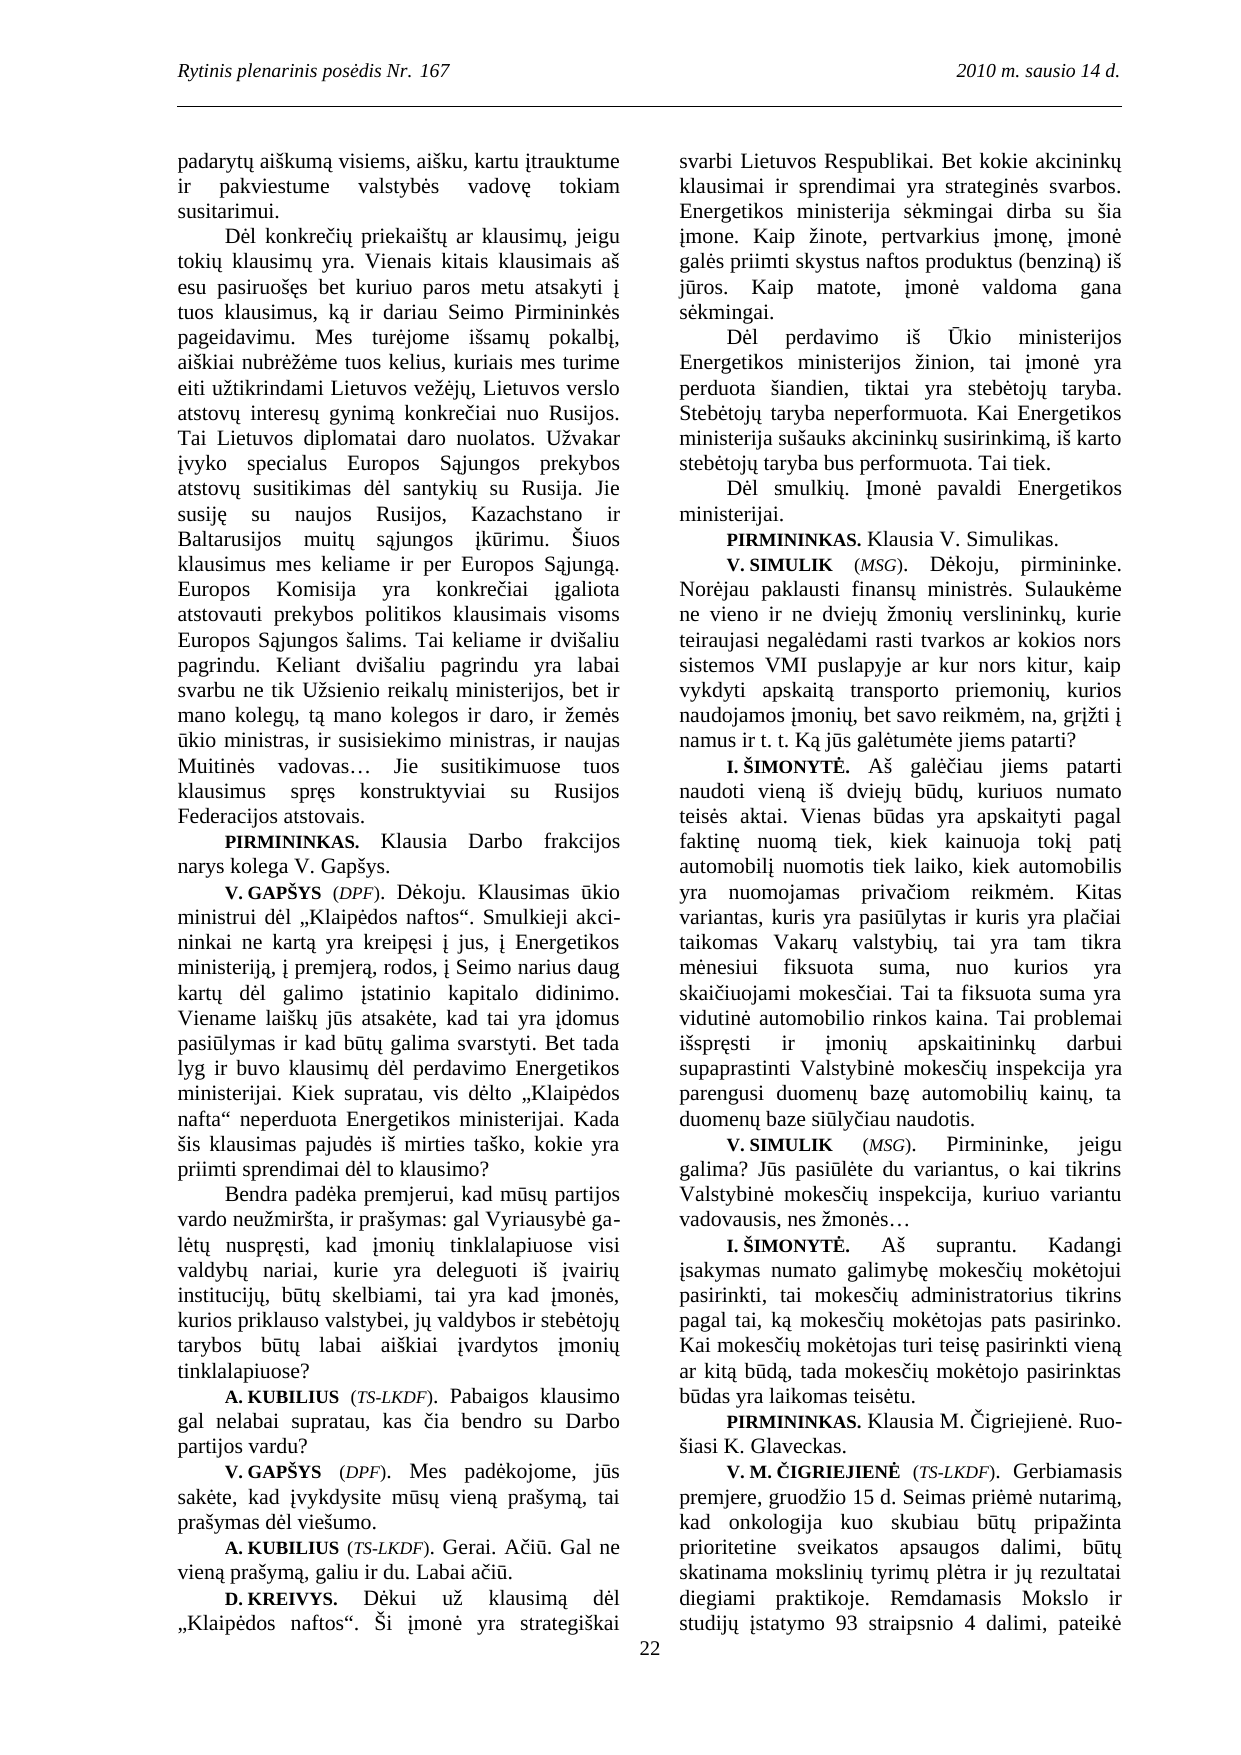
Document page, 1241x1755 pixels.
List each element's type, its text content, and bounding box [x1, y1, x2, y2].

text Dėl konkrečių priekaištų ar klausimų, jeigu tokių klausimų yra. Vienais kitais klausimais aš esu pasiruošęs bet kuriuo paros metu atsakyti į tuos klausimus, ką ir dariau Seimo Pirmininkės pageidavimu. Mes turėjome išsamų pokalbį, aiškiai nubrėžėme tuos kelius, kuriais mes turime eiti užtikrindami Lietuvos vežėjų, Lietuvos verslo at­stovų interesų gynimą konkrečiai nuo Rusijos. Tai Lietuvos diplomatai daro nuolatos. Užvakar įvyko specialus Europos Sąjungos prekybos atstovų susitikimas dėl santykių su Rusija. Jie susiję su naujos Rusijos, Kazachstano ir Baltarusijos muitų są­jun­gos įkūrimu. Šiuos klausimus mes keliame ir per Europos Sąjungą. Europos Komisija yra konkrečiai įgaliota atstovauti prekybos politikos klausimais visoms Europos Sąjungos šalims. Tai keliame ir dvišaliu pagrindu. Keliant dvišaliu pagrindu yra labai svarbu ne tik Užsienio reikalų ministerijos, bet ir mano kolegų, tą mano kolegos ir daro, ir žemės ūkio ministras, ir susisiekimo mi­nistras, ir naujas Muitinės vadovas… Jie susitikimuose tuos klausimus spręs konstruktyviai su Rusijos Federacijos atstovais. [177, 223, 620, 828]
text I. ŠIMONYTĖ. Aš suprantu. Kadangi įsakymas numato galimybę mokesčių mokėtojui pasirinkti, tai mokesčių administratorius tikrins pagal tai, ką mokesčių mokėtojas pats pasirinko. Kai mokesčių mokėtojas turi teisę pasirinkti vieną ar kitą būdą, tada mokesčių mokėtojo pasirinktas bū­das yra laikomas teisėtu. [679, 1232, 1122, 1408]
text Bendra padėka premjerui, kad mūsų partijos vardo neužmiršta, ir prašymas: gal Vyriausybė ga­lėtų nuspręsti, kad įmonių tinklalapiuose visi valdybų nariai, kurie yra deleguoti iš įvairių institucijų, būtų skelbiami, tai yra kad įmonės, kurios priklauso valstybei, jų valdybos ir stebėtojų tarybos būtų labai aiškiai įvardytos įmonių tinklalapiuose? [177, 1181, 620, 1383]
text V. GAPŠYS (DPF). Mes padėkojome, jūs sakėte, kad įvykdysite mūsų vieną prašymą, tai prašymas dėl viešumo. [177, 1458, 620, 1534]
text Dėl perdavimo iš Ūkio ministerijos Energetikos ministerijos žinion, tai įmonė yra perduota šiandien, tiktai yra stebėtojų taryba. Stebėtojų taryba neperformuota. Kai Energetikos ministerija sušauks akcininkų susirinkimą, iš karto stebėtojų taryba bus performuota. Tai tiek. [679, 324, 1122, 475]
text svarbi Lietuvos Respublikai. Bet kokie akcininkų klausimai ir sprendimai yra strateginės svarbos. Energetikos ministerija sėkmingai dirba su šia įmone. Kaip žinote, pertvarkius įmonę, įmonė galės priimti skystus naftos produktus (benziną) iš jūros. Kaip matote, įmonė valdoma gana sėkmingai. [679, 148, 1122, 324]
text A. KUBILIUS (TS-LKDF). Pabaigos klausimo gal nelabai supratau, kas čia bendro su Darbo partijos vardu? [177, 1383, 620, 1458]
text D. KREIVYS. Dėkui už klausimą dėl „Klaipėdos naftos“. Ši įmonė yra strategiškai [177, 1584, 620, 1635]
text PIRMININKAS. Klausia V. Simulikas. [679, 526, 1122, 551]
text padarytų aiškumą visiems, aišku, kartu įtrauktume ir pakviestume valstybės vadovę tokiam susitarimui. [177, 148, 620, 223]
text V. M. ČIGRIEJIENĖ (TS-LKDF). Gerbiamasis premjere, gruodžio 15 d. Seimas priėmė nutarimą, kad onkologija kuo skubiau būtų pripažinta prioritetine sveikatos apsaugos dalimi, būtų skatinama mokslinių tyrimų plėtra ir jų rezultatai diegiami pra­ktikoje. Remdamasis Mokslo ir studijų įsta­tymo 93 straipsnio 4 dalimi, pateikė [679, 1458, 1122, 1635]
text I. ŠIMONYTĖ. Aš galėčiau jiems patarti naudoti vieną iš dviejų būdų, kuriuos numato teisės aktai. Vienas būdas yra apskaityti pagal faktinę nuomą tiek, kiek kainuoja tokį patį automobilį nuomotis tiek laiko, kiek automobilis yra nuomojamas privačiom reikmėm. Kitas variantas, kuris yra pasiūlytas ir kuris yra plačiai taikomas Vakarų valstybių, tai yra tam tikra mėnesiui fiksuota suma, nuo kurios yra skaičiuojami mokesčiai. Tai ta fiksuota suma yra vidutinė automobilio rinkos kai­na. Tai problemai išspręsti ir įmonių apskai­ti­ninkų darbui supaprastinti Valstybinė mokesčių in­spek­ci­ja yra parengusi duomenų bazę automobilių kainų, ta duomenų baze siūlyčiau naudotis. [679, 753, 1122, 1131]
text Dėl smulkių. Įmonė pavaldi Energetikos ministerijai. [679, 475, 1122, 526]
text PIRMININKAS. Klausia M. Čigriejienė. Ruo­šiasi K. Glaveckas. [679, 1408, 1122, 1458]
text PIRMININKAS. Klausia Darbo frakcijos narys kolega V. Gapšys. [177, 828, 620, 879]
text V. GAPŠYS (DPF). Dėkoju. Klausimas ūkio ministrui dėl „Klaipėdos naftos“. Smulkieji ak­ci­ninkai ne kartą yra kreipęsi į jus, į Energetikos ministeriją, į premjerą, rodos, į Seimo narius daug kartų dėl galimo įstatinio kapitalo didinimo. Viename laiškų jūs atsakėte, kad tai yra įdomus pasiūlymas ir kad būtų galima svarstyti. Bet tada lyg ir buvo klausimų dėl perdavimo Energetikos ministerijai. Kiek supratau, vis dėlto „Klaipėdos nafta“ neperduota Energetikos ministerijai. Kada šis klausimas pajudės iš mirties taško, kokie yra priimti sprendimai dėl to klausimo? [177, 879, 620, 1181]
text A. KUBILIUS (TS-LKDF). Gerai. Ačiū. Gal ne vieną prašymą, galiu ir du. Labai ačiū. [177, 1534, 620, 1584]
text V. SIMULIK (MSG). Dėkoju, pirmininke. Norėjau paklausti finansų ministrės. Sulaukėme ne vieno ir ne dviejų žmonių verslininkų, kurie teiraujasi negalėdami rasti tvarkos ar kokios nors sistemos VMI puslapyje ar kur nors kitur, kaip vykdyti apskaitą transporto priemonių, kurios nau­dojamos įmonių, bet savo reikmėm, na, grįžti į na­mus ir t. t. Ką jūs galėtumėte jiems patarti? [679, 551, 1122, 753]
text V. SIMULIK (MSG). Pirmininke, jeigu galima? Jūs pasiūlėte du variantus, o kai tikrins Valstybinė mokesčių inspekcija, kuriuo variantu vadovausis, nes žmonės… [679, 1131, 1122, 1232]
